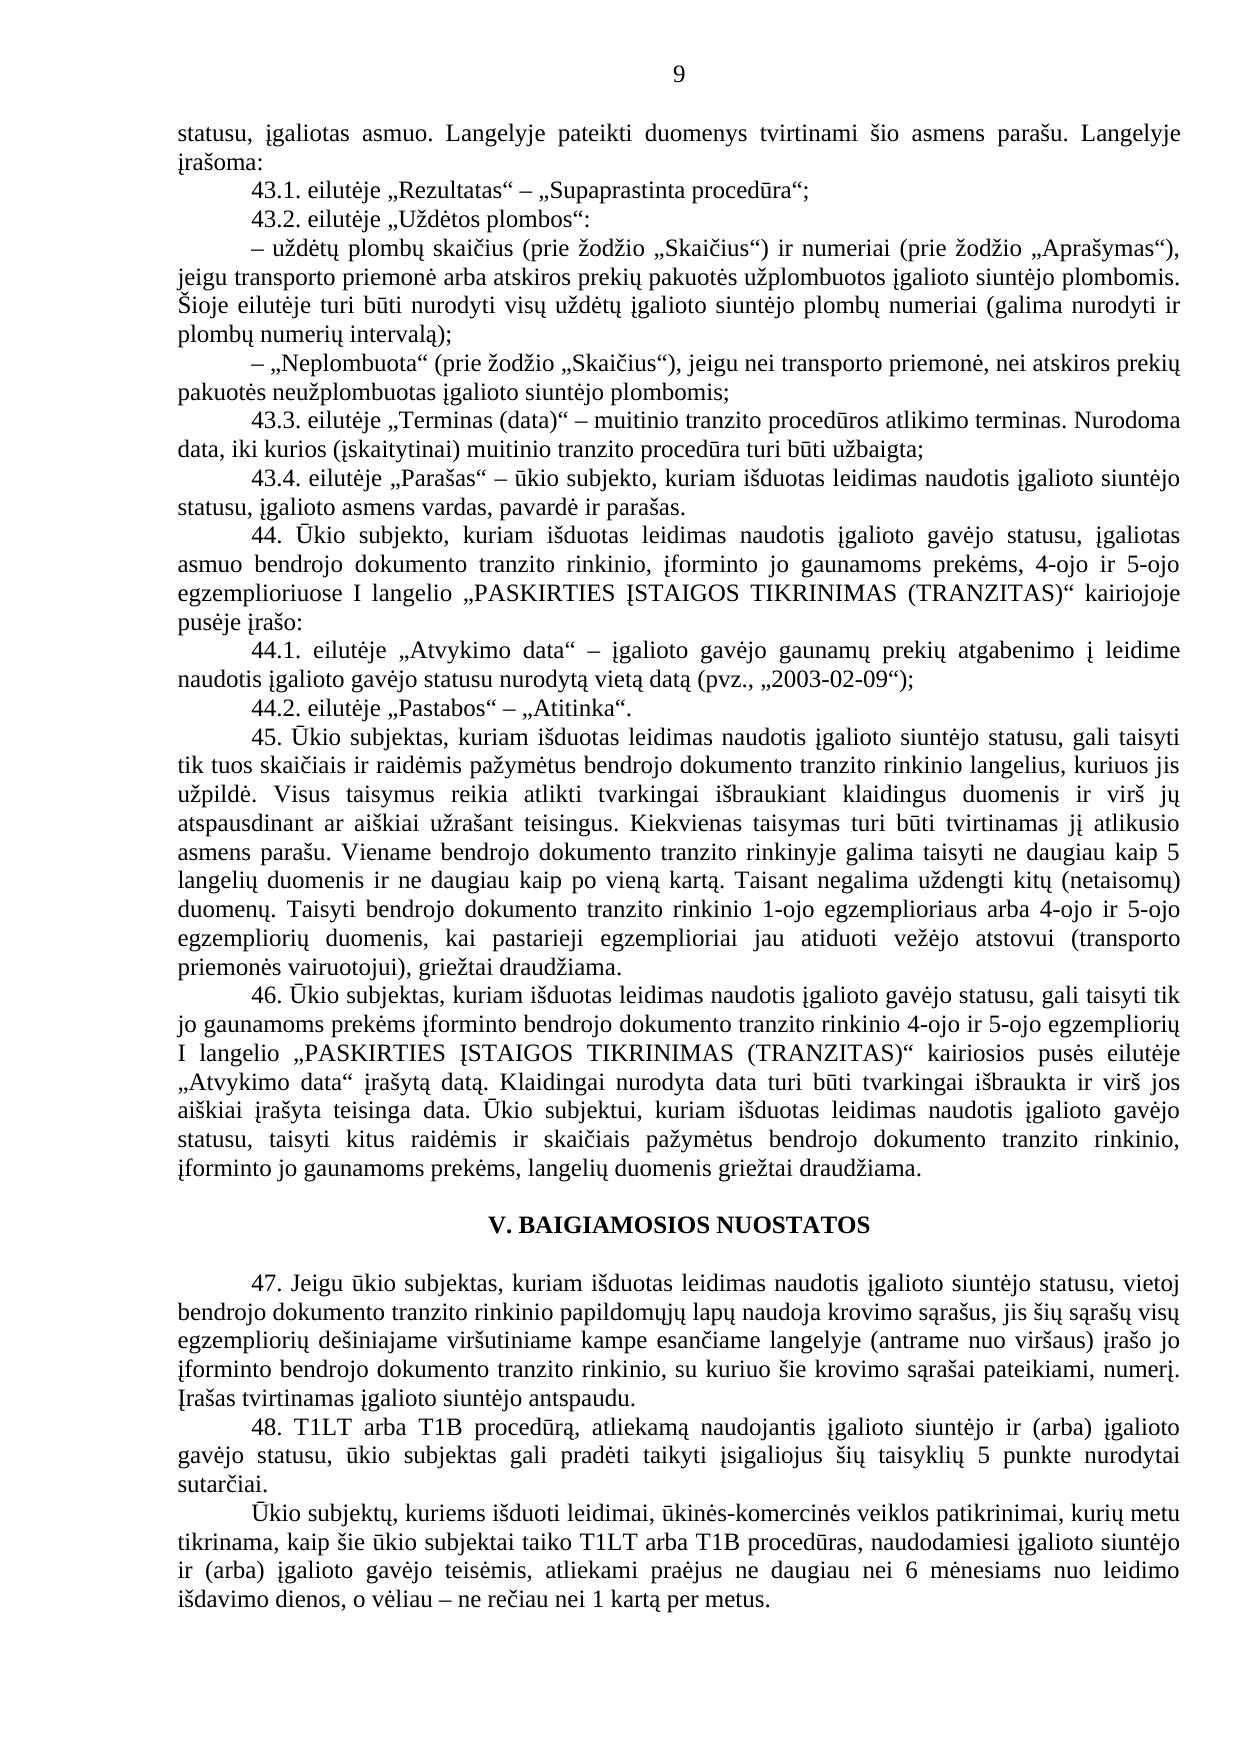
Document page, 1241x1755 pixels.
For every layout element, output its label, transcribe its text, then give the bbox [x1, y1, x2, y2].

text 44.2. eilutėje „Pastabos“ – „Atitinka“. [177, 693, 1181, 722]
text 47. Jeigu ūkio subjektas, kuriam išduotas leidimas naudotis įgalioto siuntėjo statusu, vietoj bendrojo dokumento tranzito rinkinio papildomųjų lapų naudoja krovimo sąrašus, jis šių sąrašų visų egzempliorių dešiniajame viršutiniame kampe esančiame langelyje (antrame nuo viršaus) įrašo jo įforminto bendrojo dokumento tranzito rinkinio, su kuriuo šie krovimo sąrašai pateikiami, numerį. Įrašas tvirtinamas įgalioto siuntėjo antspaudu. [177, 1268, 1181, 1412]
text 43.4. eilutėje „Parašas“ – ūkio subjekto, kuriam išduotas leidimas naudotis įgalioto siuntėjo statusu, įgalioto asmens vardas, pavardė ir parašas. [177, 463, 1181, 521]
text 43.1. eilutėje „Rezultatas“ – „Supaprastinta procedūra“; [177, 176, 1181, 204]
text 44.1. eilutėje „Atvykimo data“ – įgalioto gavėjo gaunamų prekių atgabenimo į leidime naudotis įgalioto gavėjo statusu nurodytą vietą datą (pvz., „2003-02-09“); [177, 636, 1181, 693]
text statusu, įgaliotas asmuo. Langelyje pateikti duomenys tvirtinami šio asmens parašu. Langelyje įrašoma: [177, 118, 1181, 176]
text 48. T1LT arba T1B procedūrą, atliekamą naudojantis įgalioto siuntėjo ir (arba) įgalioto gavėjo statusu, ūkio subjektas gali pradėti taikyti įsigaliojus šių taisyklių 5 punkte nurodytai sutarčiai. [177, 1412, 1181, 1498]
text 46. Ūkio subjektas, kuriam išduotas leidimas naudotis įgalioto gavėjo statusu, gali taisyti tik jo gaunamoms prekėms įforminto bendrojo dokumento tranzito rinkinio 4-ojo ir 5-ojo egzempliorių I langelio „PASKIRTIES ĮSTAIGOS TIKRINIMAS (TRANZITAS)“ kairiosios pusės eilutėje „Atvykimo data“ įrašytą datą. Klaidingai nurodyta data turi būti tvarkingai išbraukta ir virš jos aiškiai įrašyta teisinga data. Ūkio subjektui, kuriam išduotas leidimas naudotis įgalioto gavėjo statusu, taisyti kitus raidėmis ir skaičiais pažymėtus bendrojo dokumento tranzito rinkinio, įforminto jo gaunamoms prekėms, langelių duomenis griežtai draudžiama. [177, 981, 1181, 1182]
text – „Neplombuota“ (prie žodžio „Skaičius“), jeigu nei transporto priemonė, nei atskiros prekių pakuotės neužplombuotas įgalioto siuntėjo plombomis; [177, 348, 1181, 406]
text 43.3. eilutėje „Terminas (data)“ – muitinio tranzito procedūros atlikimo terminas. Nurodoma data, iki kurios (įskaitytinai) muitinio tranzito procedūra turi būti užbaigta; [177, 406, 1181, 463]
text 45. Ūkio subjektas, kuriam išduotas leidimas naudotis įgalioto siuntėjo statusu, gali taisyti tik tuos skaičiais ir raidėmis pažymėtus bendrojo dokumento tranzito rinkinio langelius, kuriuos jis užpildė. Visus taisymus reikia atlikti tvarkingai išbraukiant klaidingus duomenis ir virš jų atspausdinant ar aiškiai užrašant teisingus. Kiekvienas taisymas turi būti tvirtinamas jį atlikusio asmens parašu. Viename bendrojo dokumento tranzito rinkinyje galima taisyti ne daugiau kaip 5 langelių duomenis ir ne daugiau kaip po vieną kartą. Taisant negalima uždengti kitų (netaisomų) duomenų. Taisyti bendrojo dokumento tranzito rinkinio 1-ojo egzemplioriaus arba 4-ojo ir 5-ojo egzempliorių duomenis, kai pastarieji egzemplioriai jau atiduoti vežėjo atstovui (transporto priemonės vairuotojui), griežtai draudžiama. [177, 722, 1181, 981]
text 43.2. eilutėje „Uždėtos plombos“: [177, 204, 1181, 233]
text – uždėtų plombų skaičius (prie žodžio „Skaičius“) ir numeriai (prie žodžio „Aprašymas“), jeigu transporto priemonė arba atskiros prekių pakuotės užplombuotos įgalioto siuntėjo plombomis. Šioje eilutėje turi būti nurodyti visų uždėtų įgalioto siuntėjo plombų numeriai (galima nurodyti ir plombų numerių intervalą); [177, 233, 1181, 348]
text V. BAIGIAMOSIOS NUOSTATOS [177, 1211, 1181, 1239]
text Ūkio subjektų, kuriems išduoti leidimai, ūkinės-komercinės veiklos patikrinimai, kurių metu tikrinama, kaip šie ūkio subjektai taiko T1LT arba T1B procedūras, naudodamiesi įgalioto siuntėjo ir (arba) įgalioto gavėjo teisėmis, atliekami praėjus ne daugiau nei 6 mėnesiams nuo leidimo išdavimo dienos, o vėliau – ne rečiau nei 1 kartą per metus. [177, 1498, 1181, 1613]
text 44. Ūkio subjekto, kuriam išduotas leidimas naudotis įgalioto gavėjo statusu, įgaliotas asmuo bendrojo dokumento tranzito rinkinio, įforminto jo gaunamoms prekėms, 4-ojo ir 5-ojo egzemplioriuose I langelio „PASKIRTIES ĮSTAIGOS TIKRINIMAS (TRANZITAS)“ kairiojoje pusėje įrašo: [177, 521, 1181, 636]
